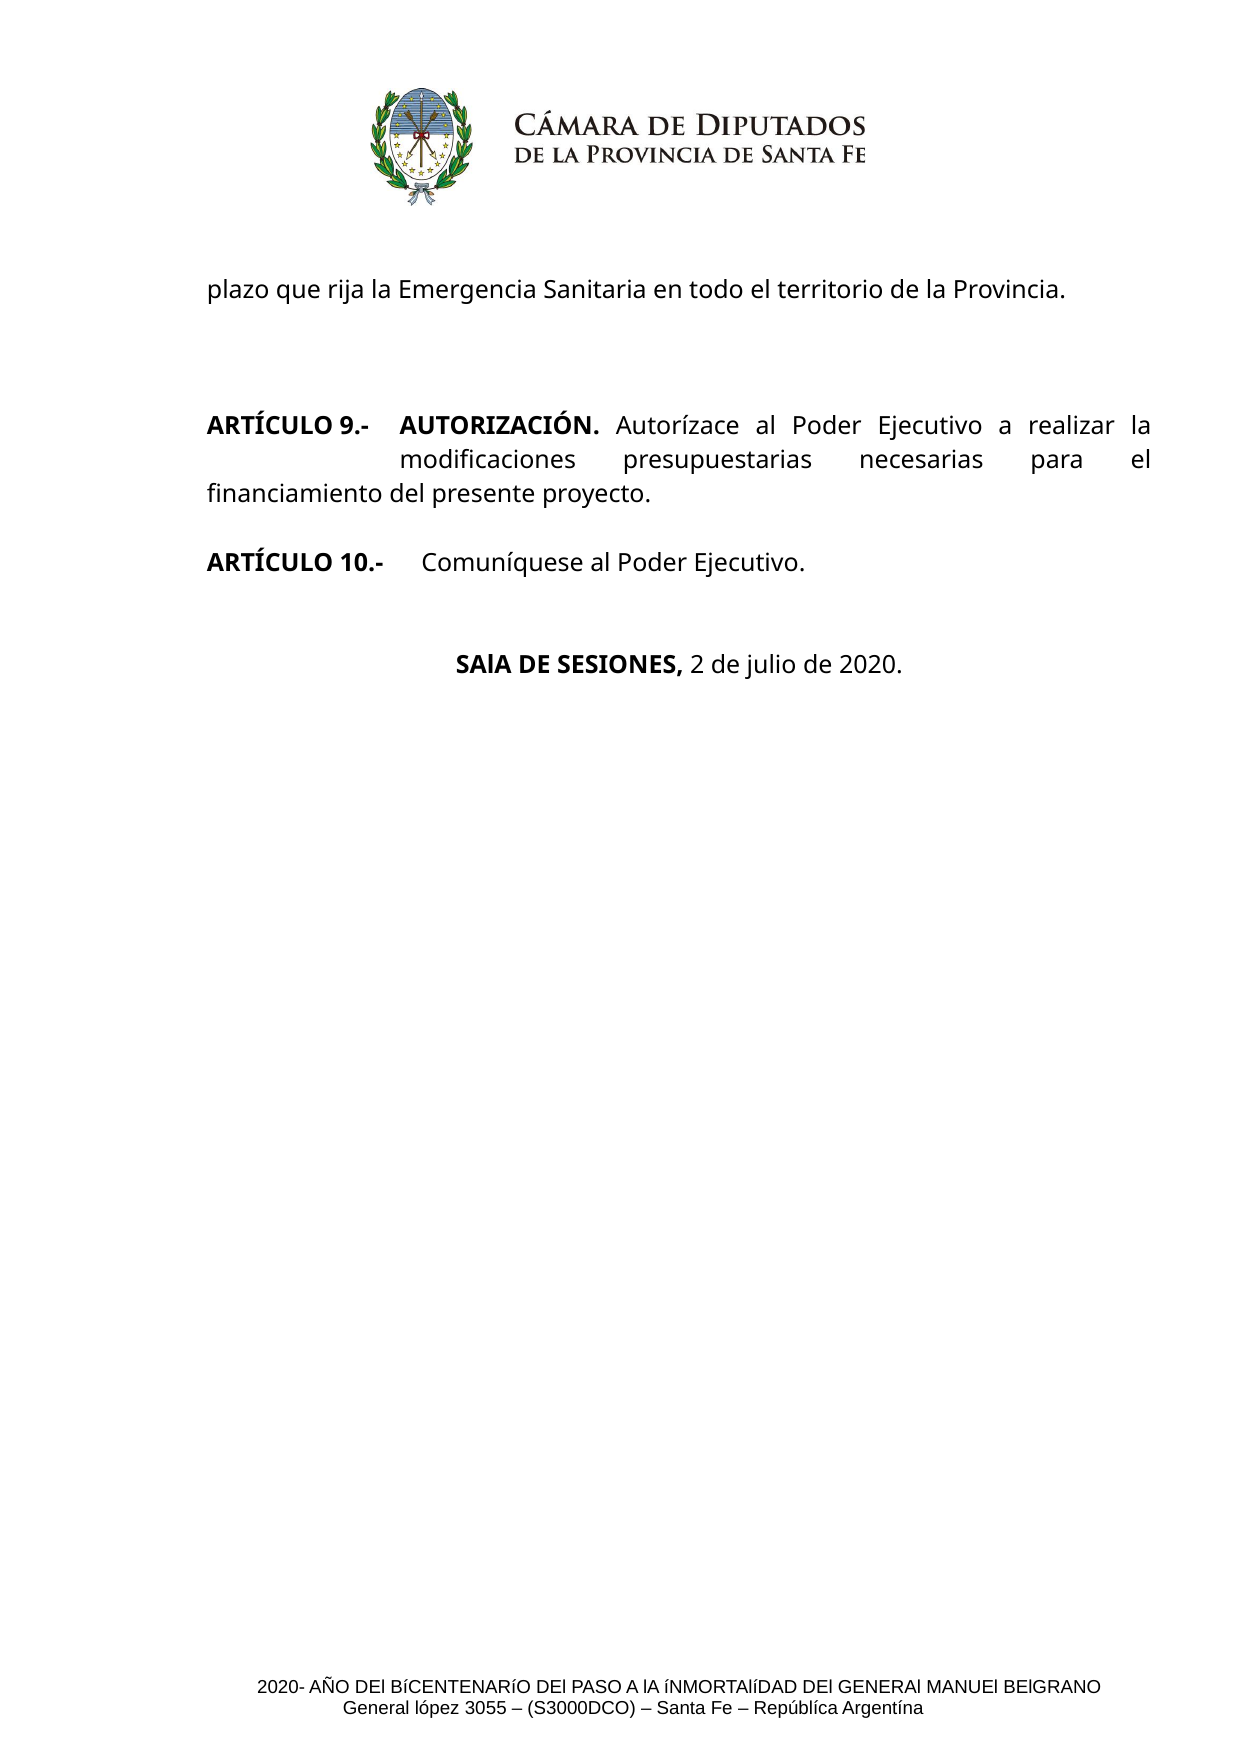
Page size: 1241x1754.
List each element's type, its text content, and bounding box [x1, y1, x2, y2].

text plazo que rija la Emergencia Sanitaria en todo el territorio de la Provincia. [207, 272, 1152, 306]
picture [370, 88, 866, 210]
text Comuníquese al Poder Ejecutivo. [421, 544, 1152, 578]
text AUTORIZACIÓN. Autorízace al Poder Ejecutivo a realizar la modificaciones presupuestarias necesarias para el financiamiento del presente proyecto. [207, 408, 1152, 510]
table_header ARTÍCULO 9.- [207, 408, 399, 458]
table_header ARTÍCULO 10.- [207, 544, 421, 594]
text SAlA DE SESIONES, 2 de julio de 2020. [207, 646, 1152, 680]
